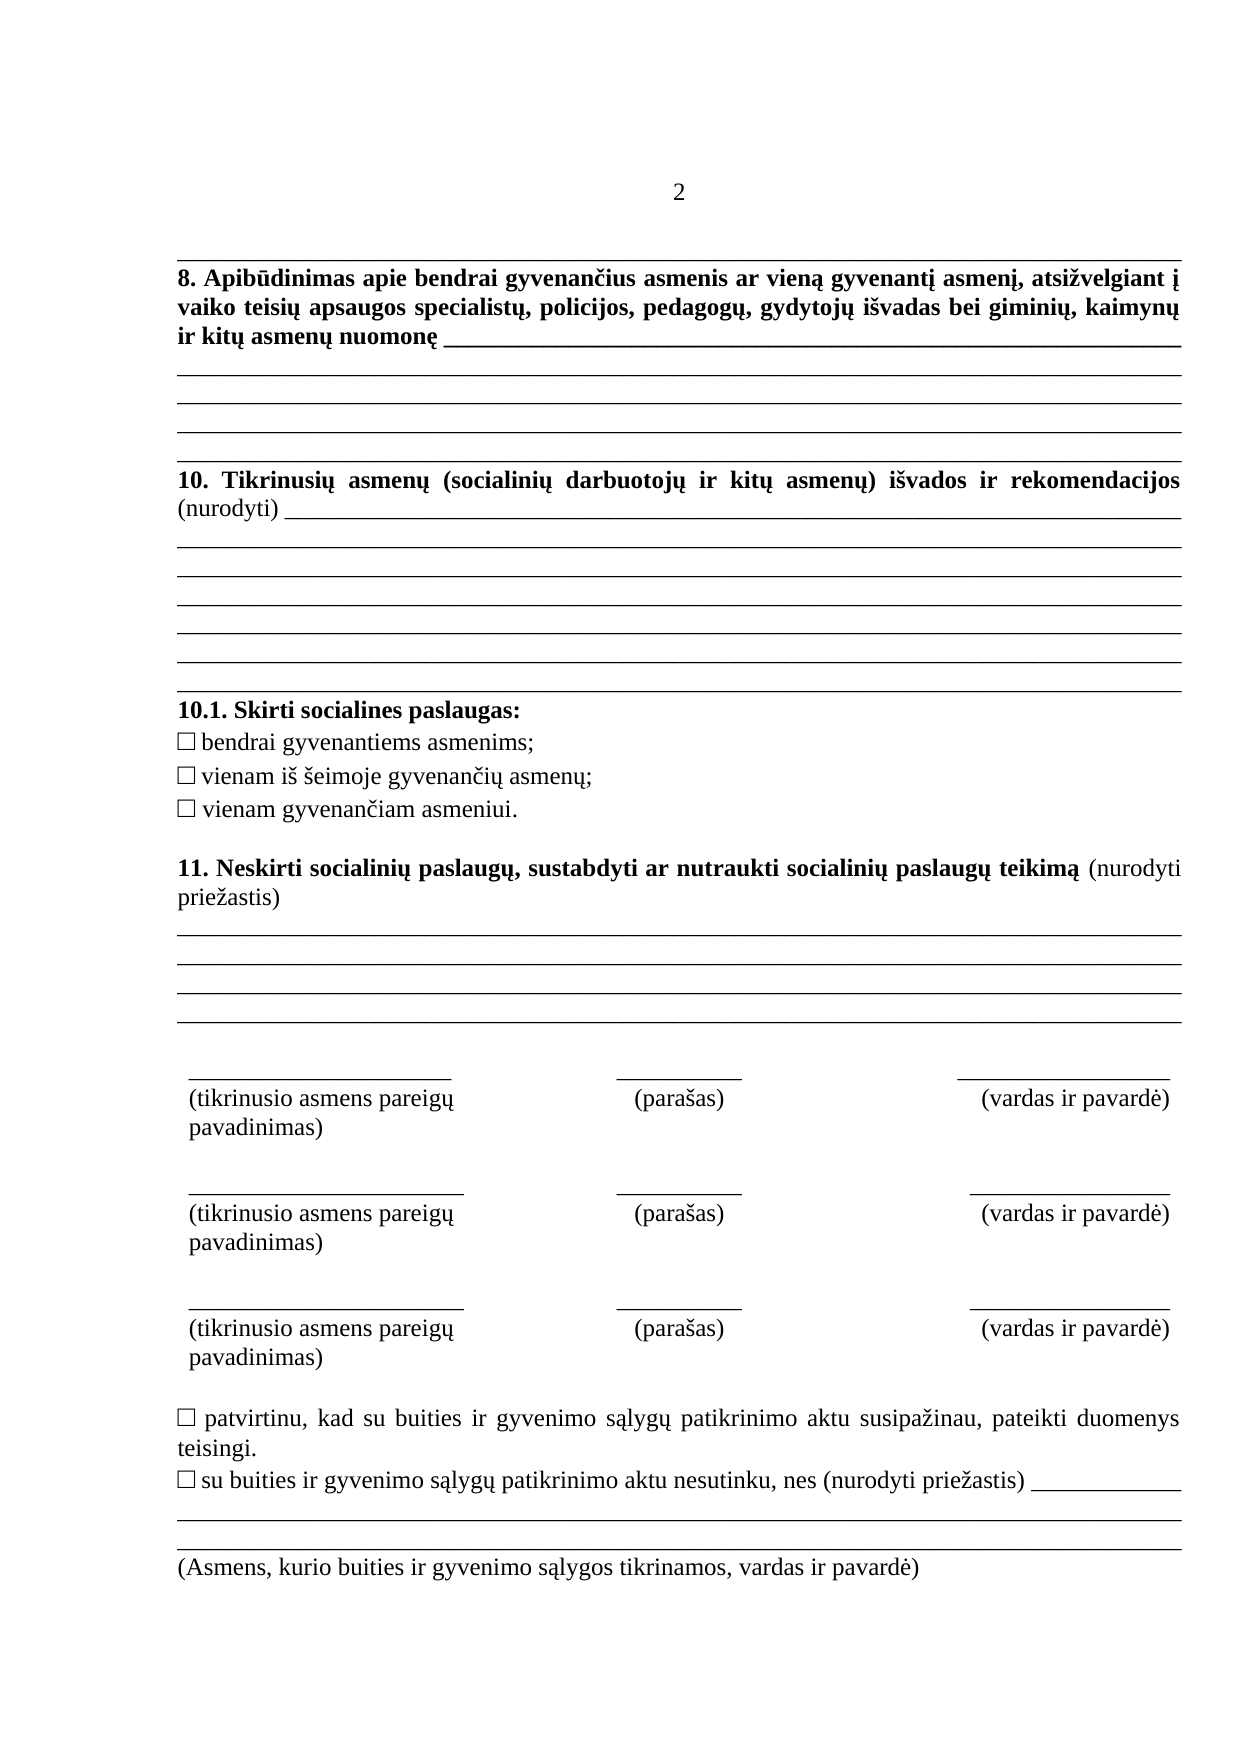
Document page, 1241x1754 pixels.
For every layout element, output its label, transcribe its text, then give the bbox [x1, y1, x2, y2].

text □ vienam iš šeimoje gyvenančių asmenų; [177, 757, 1181, 791]
table_header _____________________ (tikrinusio asmens pareigų pavadinimas) [177, 1054, 512, 1140]
text 10.1. Skirti socialines paslaugas: [177, 695, 1181, 723]
text 11. Neskirti socialinių paslaugų, sustabdyti ar nutraukti socialinių paslaugų teikimą (nurodyti priežastis) [177, 853, 1181, 910]
table_header ______________________ (tikrinusio asmens pareigų pavadinimas) [177, 1284, 512, 1370]
table_header ______________________ (tikrinusio asmens pareigų pavadinimas) [177, 1169, 512, 1255]
table_header _________________ (vardas ir pavardė) [846, 1054, 1181, 1140]
table_header __________ (parašas) [512, 1284, 846, 1370]
text □ su buities ir gyvenimo sąlygų patikrinimo aktu nesutinku, nes (nurodyti priežastis) [177, 1461, 1181, 1495]
text □ patvirtinu, kad su buities ir gyvenimo sąlygų patikrinimo aktu susipažinau, pateikti duomenys teisingi. [177, 1399, 1181, 1461]
table_header __________ (parašas) [512, 1169, 846, 1255]
table_header ________________ (vardas ir pavardė) [846, 1284, 1181, 1370]
text □ vienam gyvenančiam asmeniui. [177, 791, 1181, 824]
text 8. Apibūdinimas apie bendrai gyvenančius asmenis ar vieną gyvenantį asmenį, atsižvelgiant į vaiko teisių apsaugos specialistų, policijos, pedagogų, gydytojų išvadas bei giminių, kaimynų ir kitų asmenų nuomonę [177, 263, 1181, 350]
table_header __________ (parašas) [512, 1054, 846, 1140]
table_header ________________ (vardas ir pavardė) [846, 1169, 1181, 1255]
text 10. Tikrinusių asmenų (socialinių darbuotojų ir kitų asmenų) išvados ir rekomendacijos (nurodyti) [177, 465, 1181, 522]
text (Asmens, kurio buities ir gyvenimo sąlygos tikrinamos, vardas ir pavardė) [177, 1552, 1181, 1581]
text □ bendrai gyvenantiems asmenims; [177, 723, 1181, 757]
